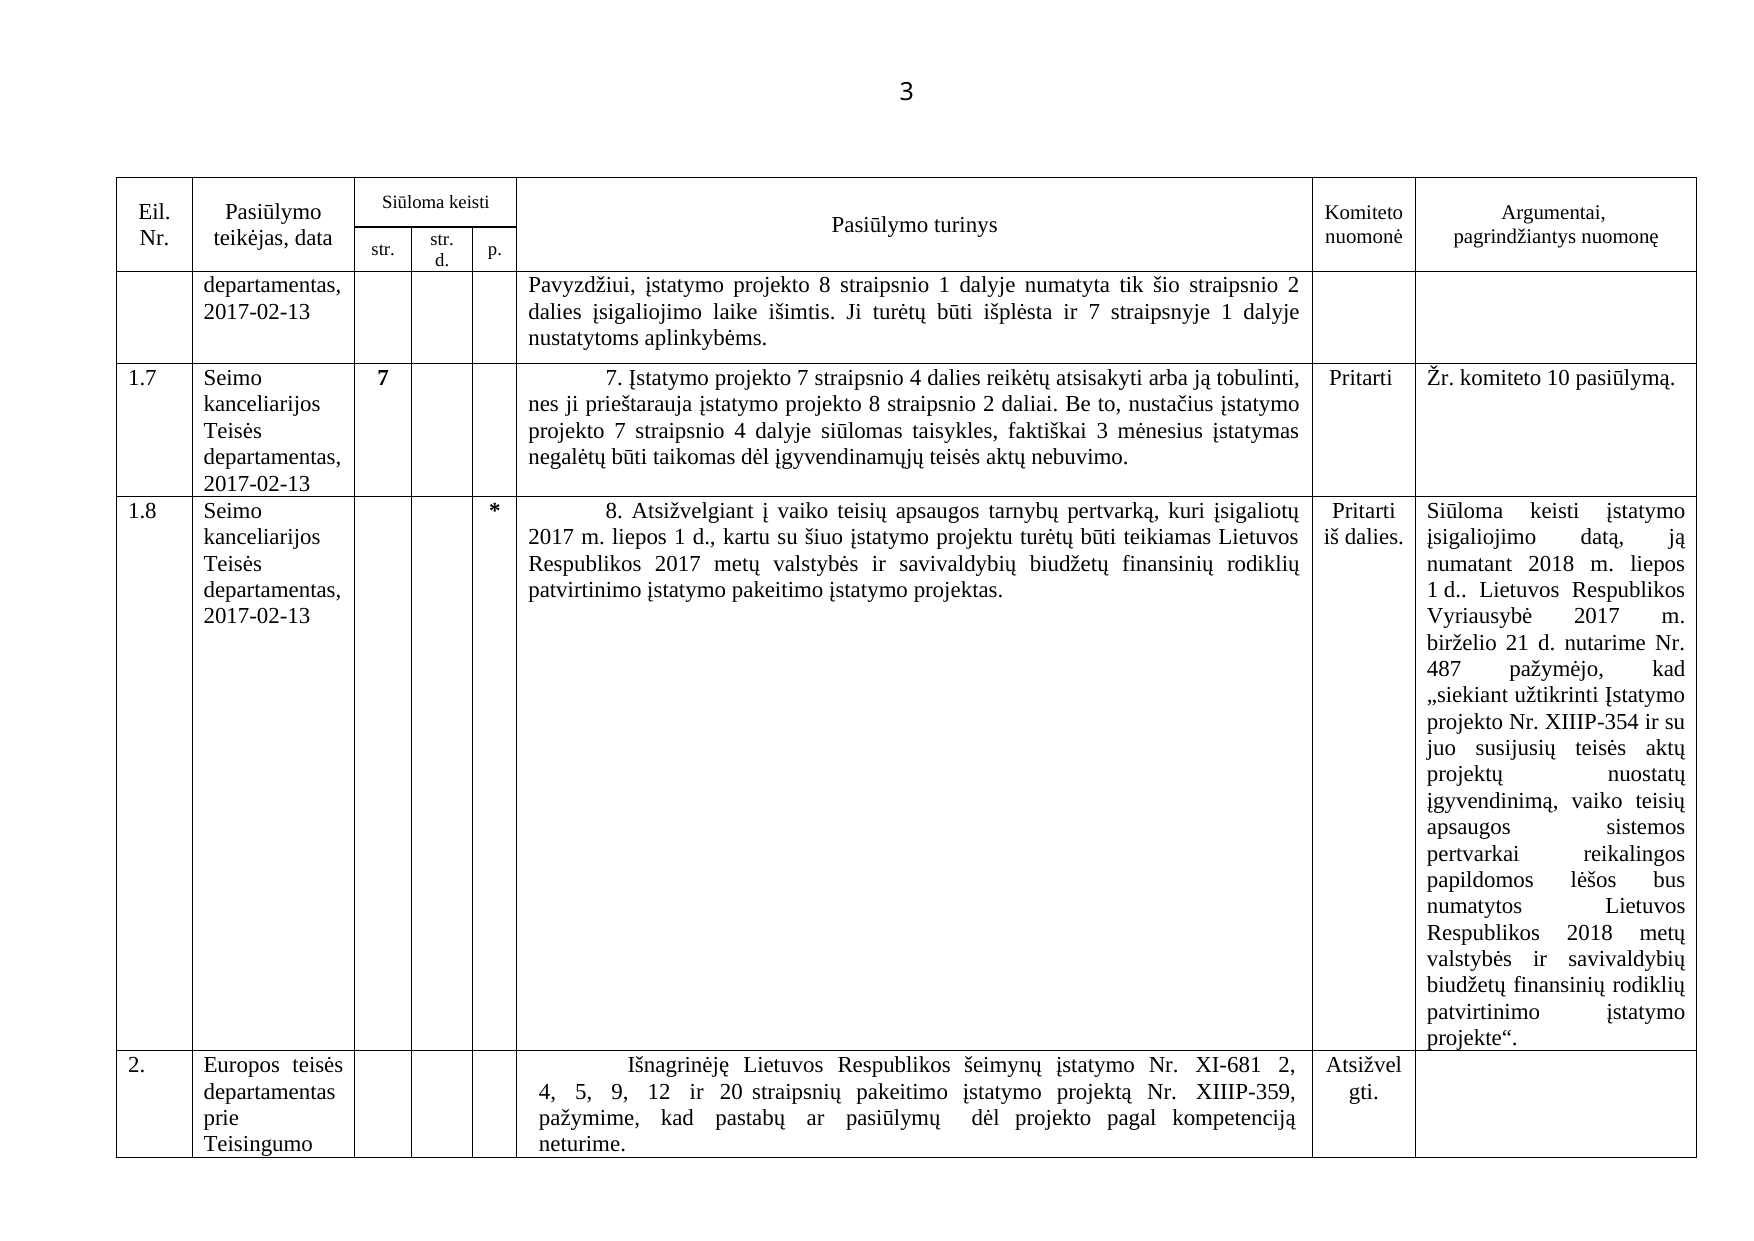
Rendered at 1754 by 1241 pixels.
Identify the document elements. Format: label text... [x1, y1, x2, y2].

table_cell str. [355, 228, 411, 271]
table_cell [1416, 272, 1696, 363]
table_cell [355, 497, 411, 1050]
table_cell [473, 364, 516, 496]
table_cell 1.7 [117, 364, 192, 496]
table_cell Siūloma keisti įstatymo įsigaliojimo datą, ją numatant 2018 m. liepos 1 d.. Lietuvos Respublikos Vyriausybė 2017 m. birželio 21 d. nutarime Nr. 487 pažymėjo, kad „siekiant užtikrinti Įstatymo projekto Nr. XIIIP-354 ir su juo susijusių teisės aktų projektų nuostatų įgyvendinimą, vaiko teisių apsaugos sistemos pertvarkai reikalingos papildomos lėšos bus numatytos Lietuvos Respublikos 2018 metų valstybės ir savivaldybių biudžetų finansinių rodiklių patvirtinimo įstatymo projekte“. [1416, 497, 1696, 1050]
table_cell 7. Įstatymo projekto 7 straipsnio 4 dalies reikėtų atsisakyti arba ją tobulinti, nes ji prieštarauja įstatymo projekto 8 straipsnio 2 daliai. Be to, nustačius įstatymo projekto 7 straipsnio 4 dalyje siūlomas taisykles, faktiškai 3 mėnesius įstatymas negalėtų būti taikomas dėl įgyvendinamųjų teisės aktų nebuvimo. [517, 364, 1312, 496]
table_cell [355, 272, 411, 363]
table_cell [412, 497, 472, 1050]
table_cell [473, 1051, 516, 1157]
table_cell [412, 1051, 472, 1157]
table_cell [1313, 272, 1415, 363]
table_cell [117, 272, 192, 363]
table_cell Seimo kanceliarijos Teisės departamentas, 2017-02-13 [193, 497, 354, 1050]
table_header Pasiūlymo teikėjas, data [193, 178, 354, 271]
table_cell [1416, 1051, 1696, 1157]
table_cell Pritarti iš dalies. [1313, 497, 1415, 1050]
table_cell Pavyzdžiui, įstatymo projekto 8 straipsnio 1 dalyje numatyta tik šio straipsnio 2 dalies įsigaliojimo laike išimtis. Ji turėtų būti išplėsta ir 7 straipsnyje 1 dalyje nustatytoms aplinkybėms. [517, 272, 1312, 363]
table_cell Europos teisės departamentas prie Teisingumo [193, 1051, 354, 1157]
table_header Eil. Nr. [117, 178, 192, 271]
table_cell Pritarti [1313, 364, 1415, 496]
table_cell Žr. komiteto 10 pasiūlymą. [1416, 364, 1696, 496]
table_header Siūloma keisti [355, 178, 516, 226]
table_cell 8. Atsižvelgiant į vaiko teisių apsaugos tarnybų pertvarką, kuri įsigaliotų 2017 m. liepos 1 d., kartu su šiuo įstatymo projektu turėtų būti teikiamas Lietuvos Respublikos 2017 metų valstybės ir savivaldybių biudžetų finansinių rodiklių patvirtinimo įstatymo pakeitimo įstatymo projektas. [517, 497, 1312, 1050]
table_header Komiteto nuomonė [1313, 178, 1415, 271]
table_cell p. [473, 228, 516, 271]
table_cell Išnagrinėję Lietuvos Respublikos šeimynų įstatymo Nr. XI-681 2, 4, 5, 9, 12 ir 20 straipsnių pakeitimo įstatymo projektą Nr. XIIIP-359, pažymime, kad pastabų ar pasiūlymų dėl projekto pagal kompetenciją neturime. [517, 1051, 1312, 1157]
table_cell 7 [355, 364, 411, 496]
table_cell str. d. [412, 228, 472, 271]
table_cell 1.8 [117, 497, 192, 1050]
table_cell Seimo kanceliarijos Teisės departamentas, 2017-02-13 [193, 364, 354, 496]
table_cell departamentas, 2017-02-13 [193, 272, 354, 363]
table_cell 2. [117, 1051, 192, 1157]
table_cell [355, 1051, 411, 1157]
table_cell Atsižvelgti. [1313, 1051, 1415, 1157]
table_header Pasiūlymo turinys [517, 178, 1312, 271]
table_cell [412, 364, 472, 496]
table_cell [473, 272, 516, 363]
table_cell [412, 272, 472, 363]
table_cell * [473, 497, 516, 1050]
table_header Argumentai, pagrindžiantys nuomonę [1416, 178, 1696, 271]
